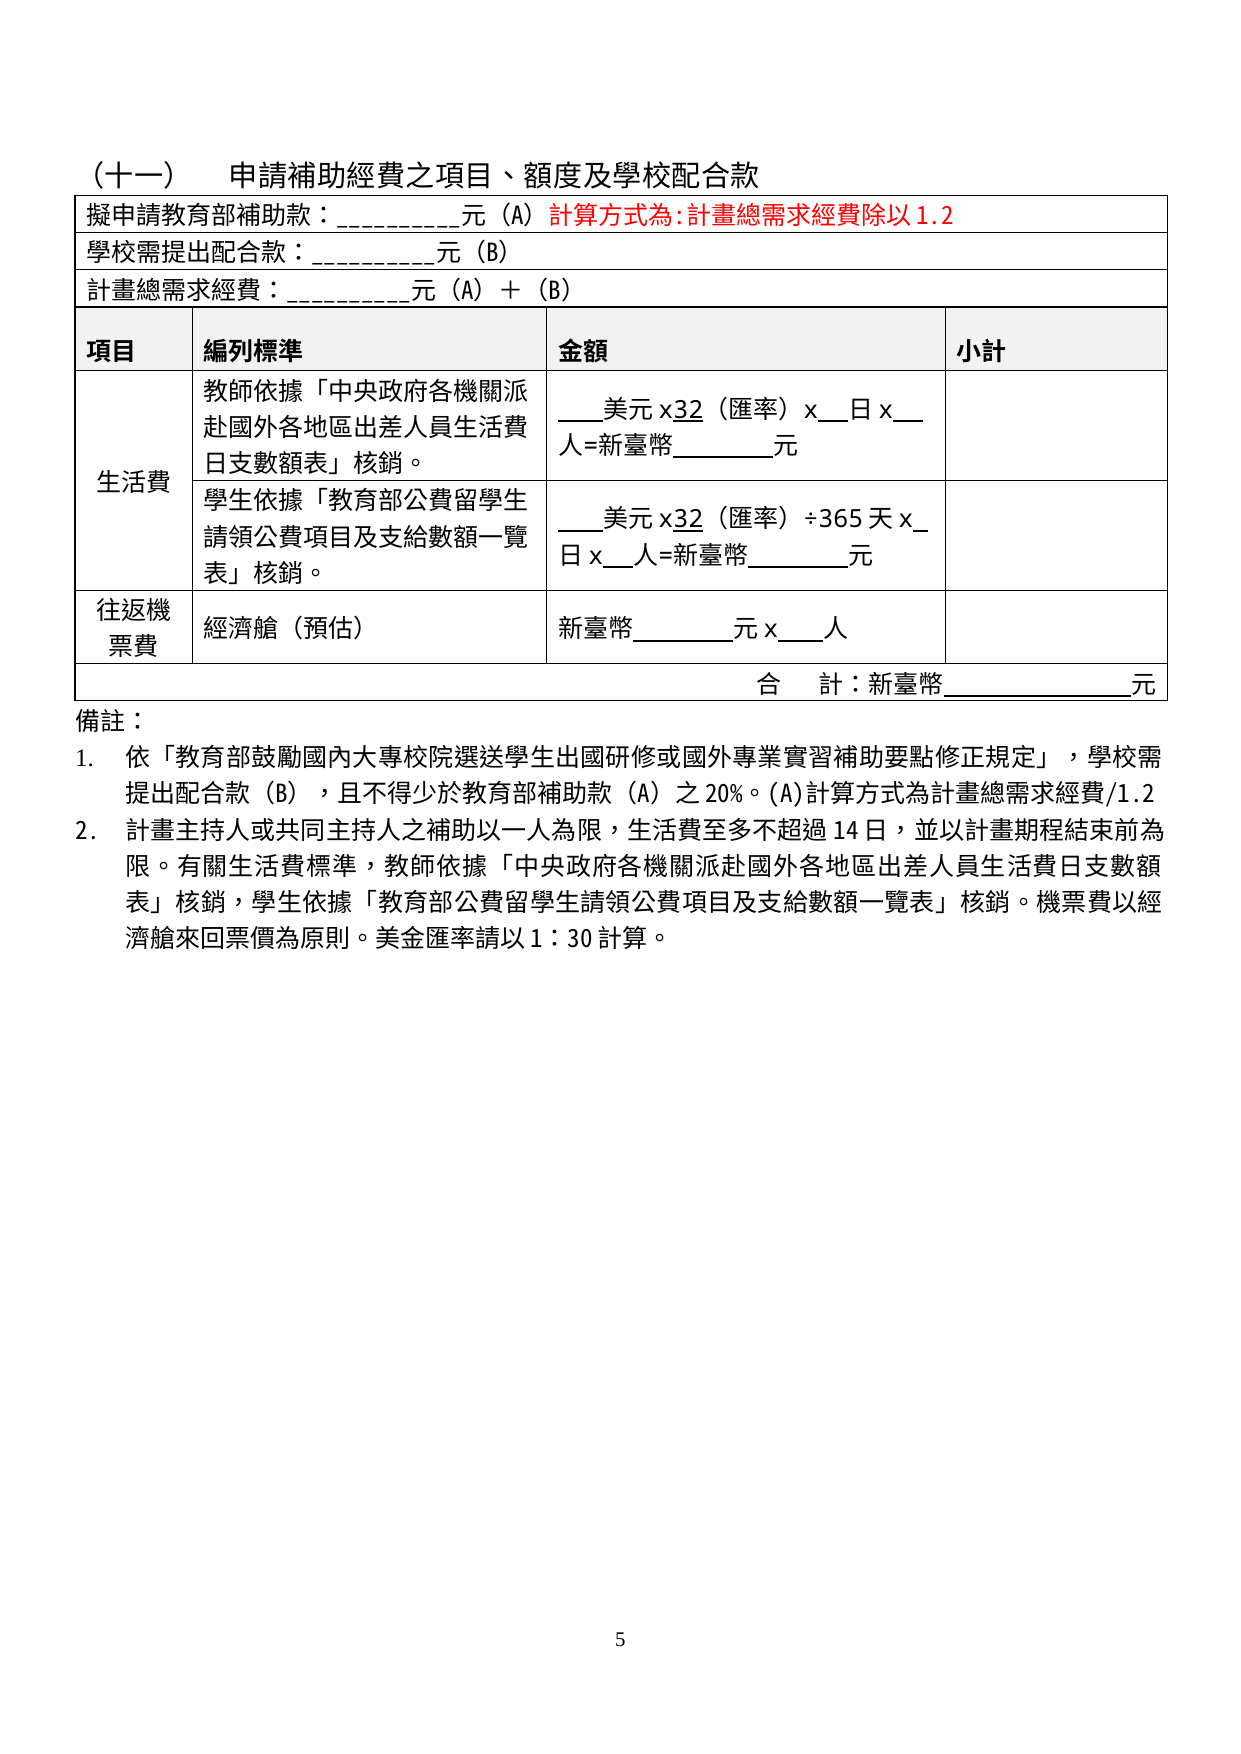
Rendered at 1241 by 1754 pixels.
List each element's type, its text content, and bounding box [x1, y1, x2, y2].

table_cell 編列標準 [193, 308, 546, 370]
table_cell 經濟艙（預估） [193, 591, 546, 663]
table_cell 往返機票費 [76, 591, 192, 663]
table_cell [946, 481, 1167, 589]
list 申請補助經費之項目、額度及學校配合款 [75, 132, 1165, 194]
table_cell [946, 591, 1167, 663]
table_cell 合 計：新臺幣 元 [76, 664, 1167, 700]
table_cell 美元x32（匯率）x 日x 人=新臺幣 元 [547, 371, 945, 480]
table_cell 新臺幣 元x 人 [547, 591, 945, 663]
text 備註： [75, 701, 1165, 738]
table_cell 金額 [547, 308, 945, 370]
table_cell [946, 371, 1167, 480]
list 依「教育部鼓勵國內大專校院選送學生出國研修或國外專業實習補助要點修正規定」，學校需提出配合款（B），且不得少於教育部補助款（A）之20%。(A)計算方式為計畫總需求經費/1.2 [75, 738, 1165, 810]
table_cell 項目 [76, 308, 192, 370]
table_cell 計畫總需求經費：__________元（A）＋（B） [76, 270, 1167, 306]
list 計畫主持人或共同主持人之補助以一人為限，生活費至多不超過14日，並以計畫期程結束前為限。有關生活費標準，教師依據「中央政府各機關派赴國外各地區出差人員生活費日支數額表」核銷，學生依據「教育部公費留學生請領公費項目及支給數額一覽表」核銷。機票費以經濟艙來回票價為原則。美金匯率請以1：30計算。 [75, 810, 1165, 955]
table_cell 美元x32（匯率）÷365天x 日x 人=新臺幣 元 [547, 481, 945, 589]
table_cell 學生依據「教育部公費留學生請領公費項目及支給數額一覽表」核銷。 [193, 481, 546, 589]
table_cell 生活費 [76, 371, 192, 589]
table_cell 小計 [946, 308, 1167, 370]
table_header 擬申請教育部補助款：__________元（A）計算方式為:計畫總需求經費除以1.2 [76, 196, 1167, 232]
table_cell 教師依據「中央政府各機關派赴國外各地區出差人員生活費日支數額表」核銷。 [193, 371, 546, 480]
table_cell 學校需提出配合款：__________元（B） [76, 233, 1167, 269]
